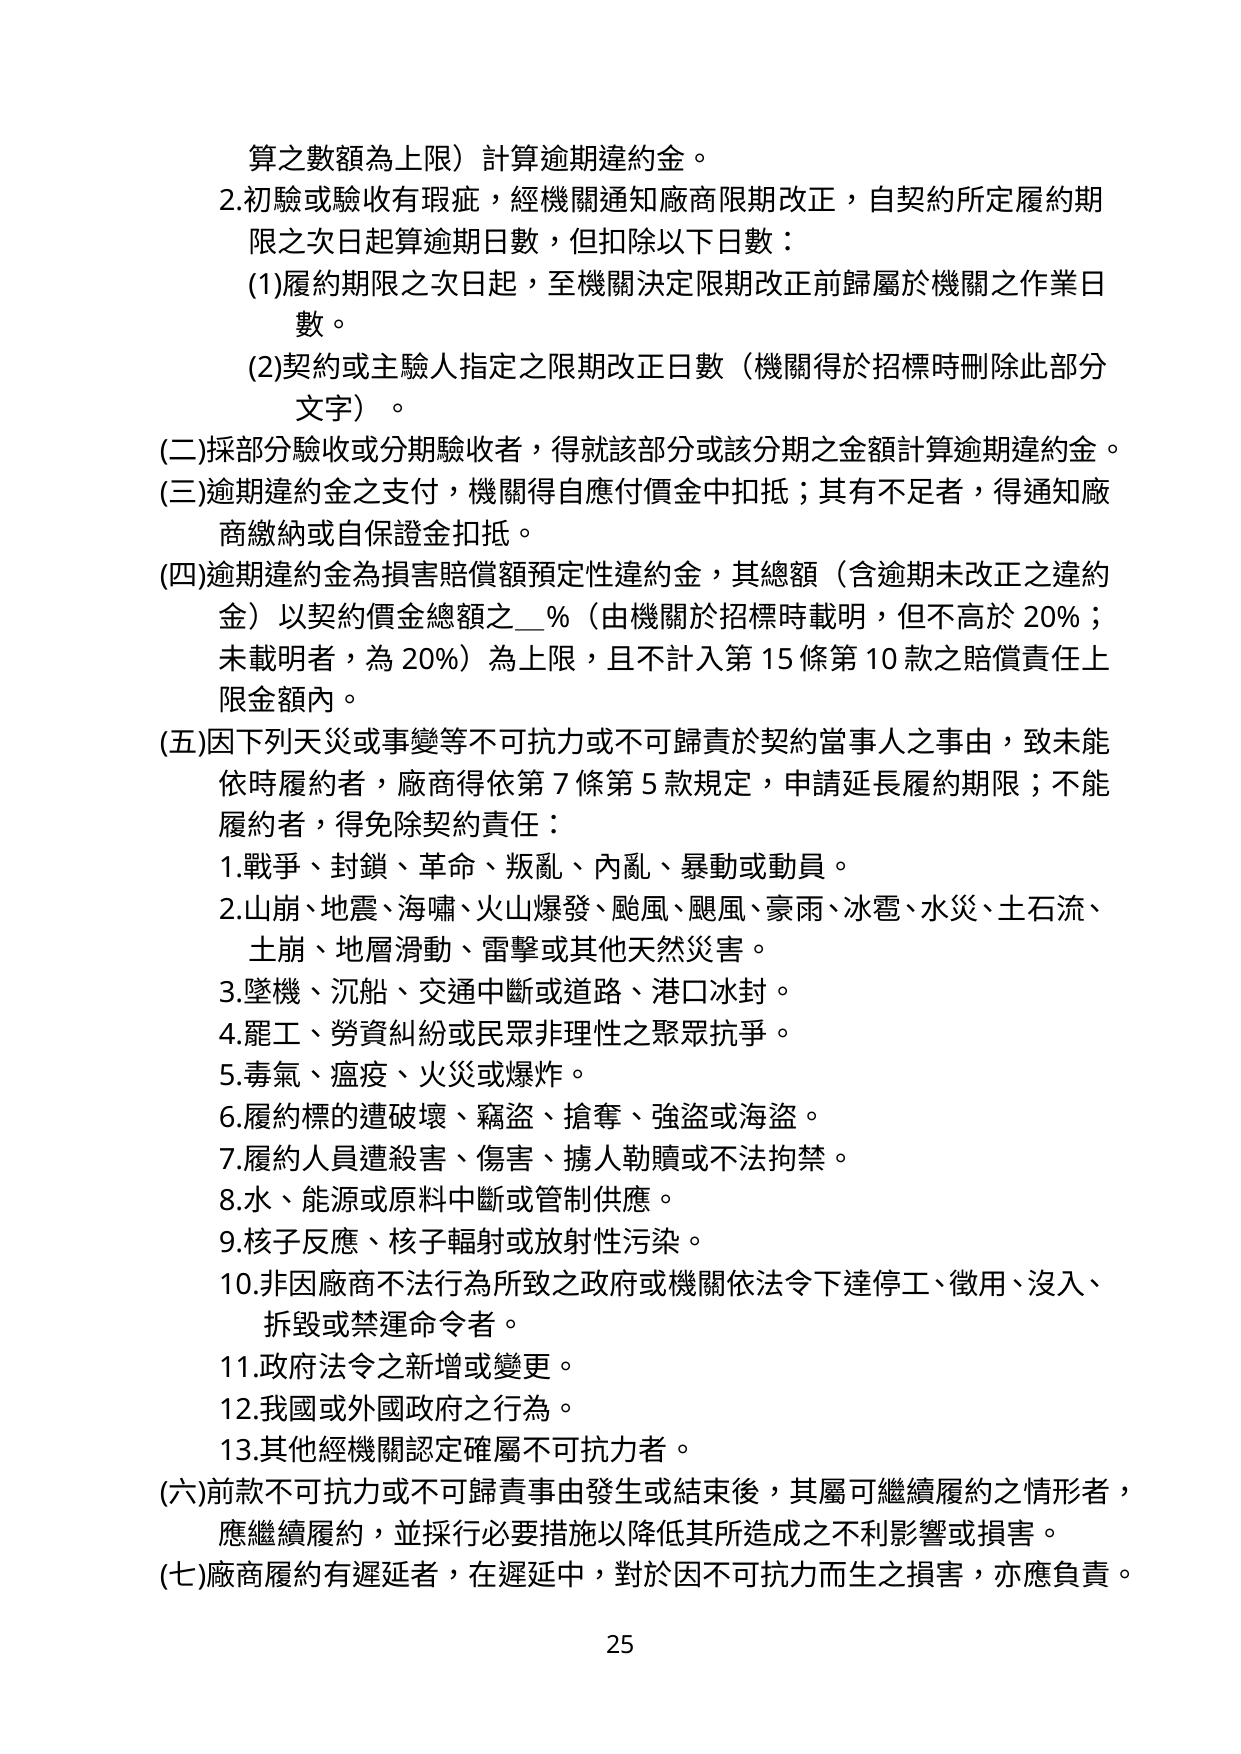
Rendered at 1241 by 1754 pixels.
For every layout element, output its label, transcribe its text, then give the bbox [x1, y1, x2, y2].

text 12.我國或外國政府之行為。 [218, 1386, 1104, 1427]
text 4.罷工、勞資糾紛或民眾非理性之聚眾抗爭。 [218, 1011, 1104, 1052]
text 7.履約人員遭殺害、傷害、擄人勒贖或不法拘禁。 [218, 1136, 1104, 1177]
text 11.政府法令之新增或變更。 [218, 1344, 1104, 1386]
text 5.毒氣、瘟疫、火災或爆炸。 [218, 1052, 1104, 1094]
text 算之數額為上限）計算逾期違約金。 [218, 136, 1104, 177]
text (1)履約期限之次日起，至機關決定限期改正前歸屬於機關之作業日數。 [248, 261, 1110, 344]
text (七)廠商履約有遲延者，在遲延中，對於因不可抗力而生之損害，亦應負責。但經廠商證明縱不遲延給付，而仍不免發生損害者，不在此限。 [159, 1552, 1110, 1594]
text (五)因下列天災或事變等不可抗力或不可歸責於契約當事人之事由，致未能依時履約者，廠商得依第7條第5款規定，申請延長履約期限；不能履約者，得免除契約責任： [159, 719, 1110, 844]
text 6.履約標的遭破壞、竊盜、搶奪、強盜或海盜。 [218, 1094, 1104, 1136]
text (2)契約或主驗人指定之限期改正日數（機關得於招標時刪除此部分文字）。 [248, 344, 1110, 427]
text 8.水、能源或原料中斷或管制供應。 [218, 1177, 1104, 1219]
text (二)採部分驗收或分期驗收者，得就該部分或該分期之金額計算逾期違約金。 [159, 427, 1110, 469]
text 2.初驗或驗收有瑕疵，經機關通知廠商限期改正，自契約所定履約期限之次日起算逾期日數，但扣除以下日數： [218, 177, 1104, 261]
text 1.戰爭、封鎖、革命、叛亂、內亂、暴動或動員。 [218, 844, 1104, 886]
text (四)逾期違約金為損害賠償額預定性違約金，其總額（含逾期未改正之違約金）以契約價金總額之＿%（由機關於招標時載明，但不高於20%；未載明者，為20%）為上限，且不計入第15條第10款之賠償責任上限金額內。 [159, 552, 1110, 719]
text (六)前款不可抗力或不可歸責事由發生或結束後，其屬可繼續履約之情形者，應繼續履約，並採行必要措施以降低其所造成之不利影響或損害。 [159, 1469, 1110, 1552]
text (三)逾期違約金之支付，機關得自應付價金中扣抵；其有不足者，得通知廠商繳納或自保證金扣抵。 [159, 469, 1110, 552]
text 13.其他經機關認定確屬不可抗力者。 [218, 1427, 1104, 1469]
text 2.山崩、地震、海嘯、火山爆發、颱風、颶風、豪雨、冰雹、水災、土石流、土崩、地層滑動、雷擊或其他天然災害。 [218, 886, 1104, 969]
text 10.非因廠商不法行為所致之政府或機關依法令下達停工、徵用、沒入、拆毀或禁運命令者。 [218, 1261, 1104, 1344]
text 3.墜機、沉船、交通中斷或道路、港口冰封。 [218, 969, 1104, 1011]
text 9.核子反應、核子輻射或放射性污染。 [218, 1219, 1104, 1261]
